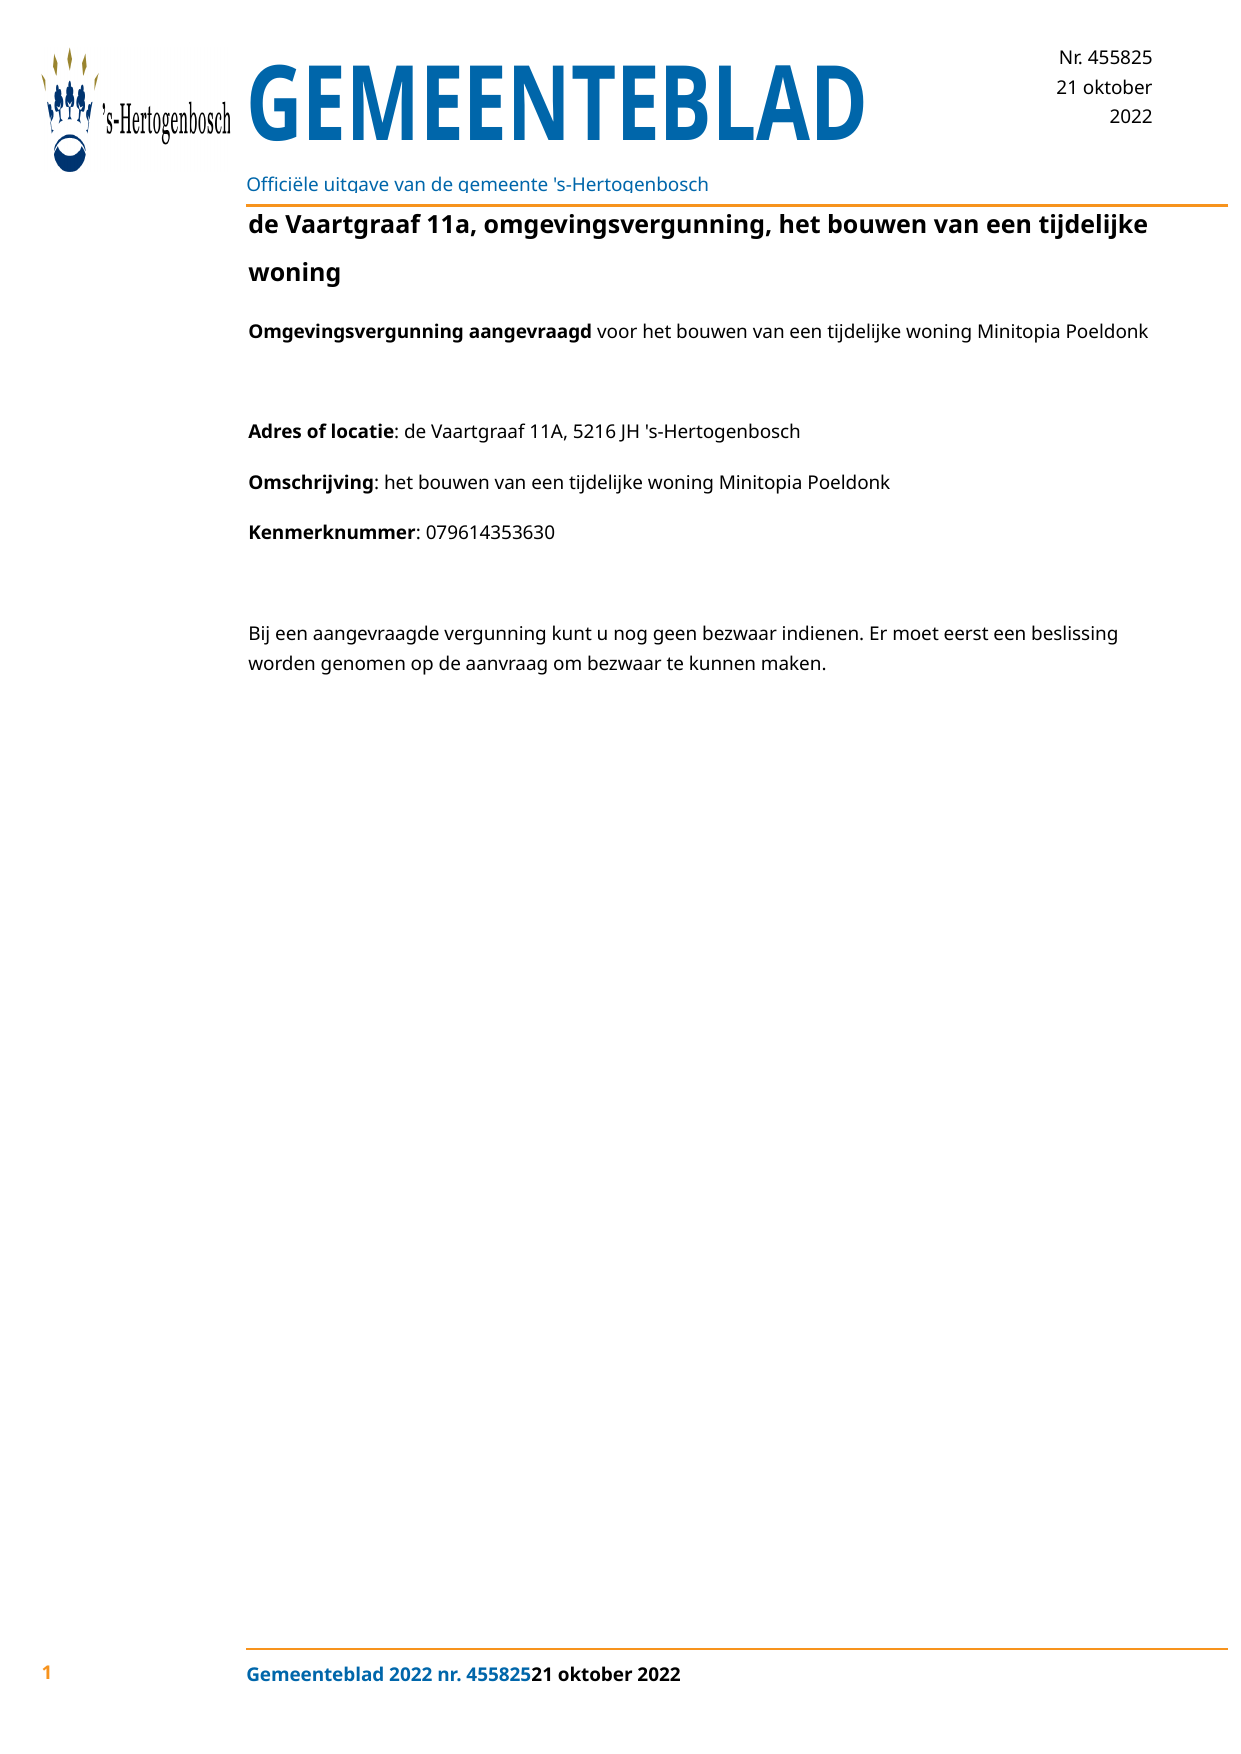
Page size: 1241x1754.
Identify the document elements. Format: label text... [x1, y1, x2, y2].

text Omschrijving: het bouwen van een tijdelijke woning Minitopia Poeldonk [248, 469, 1152, 495]
picture [41, 47, 231, 172]
text Kenmerknummer: 079614353630 [248, 519, 1152, 545]
text Bij een aangevraagde vergunning kunt u nog geen bezwaar indienen. Er moet eerst een beslissing worden genomen op de aanvraag om bezwaar te kunnen maken. [248, 620, 1152, 676]
text Omgevingsvergunning aangevraagd voor het bouwen van een tijdelijke woning Minitopia Poeldonk [248, 318, 1152, 344]
text de Vaartgraaf 11a, omgevingsvergunning, het bouwen van een tijdelijke woning [248, 207, 1152, 288]
text Adres of locatie: de Vaartgraaf 11A, 5216 JH 's-Hertogenbosch [248, 419, 1152, 444]
